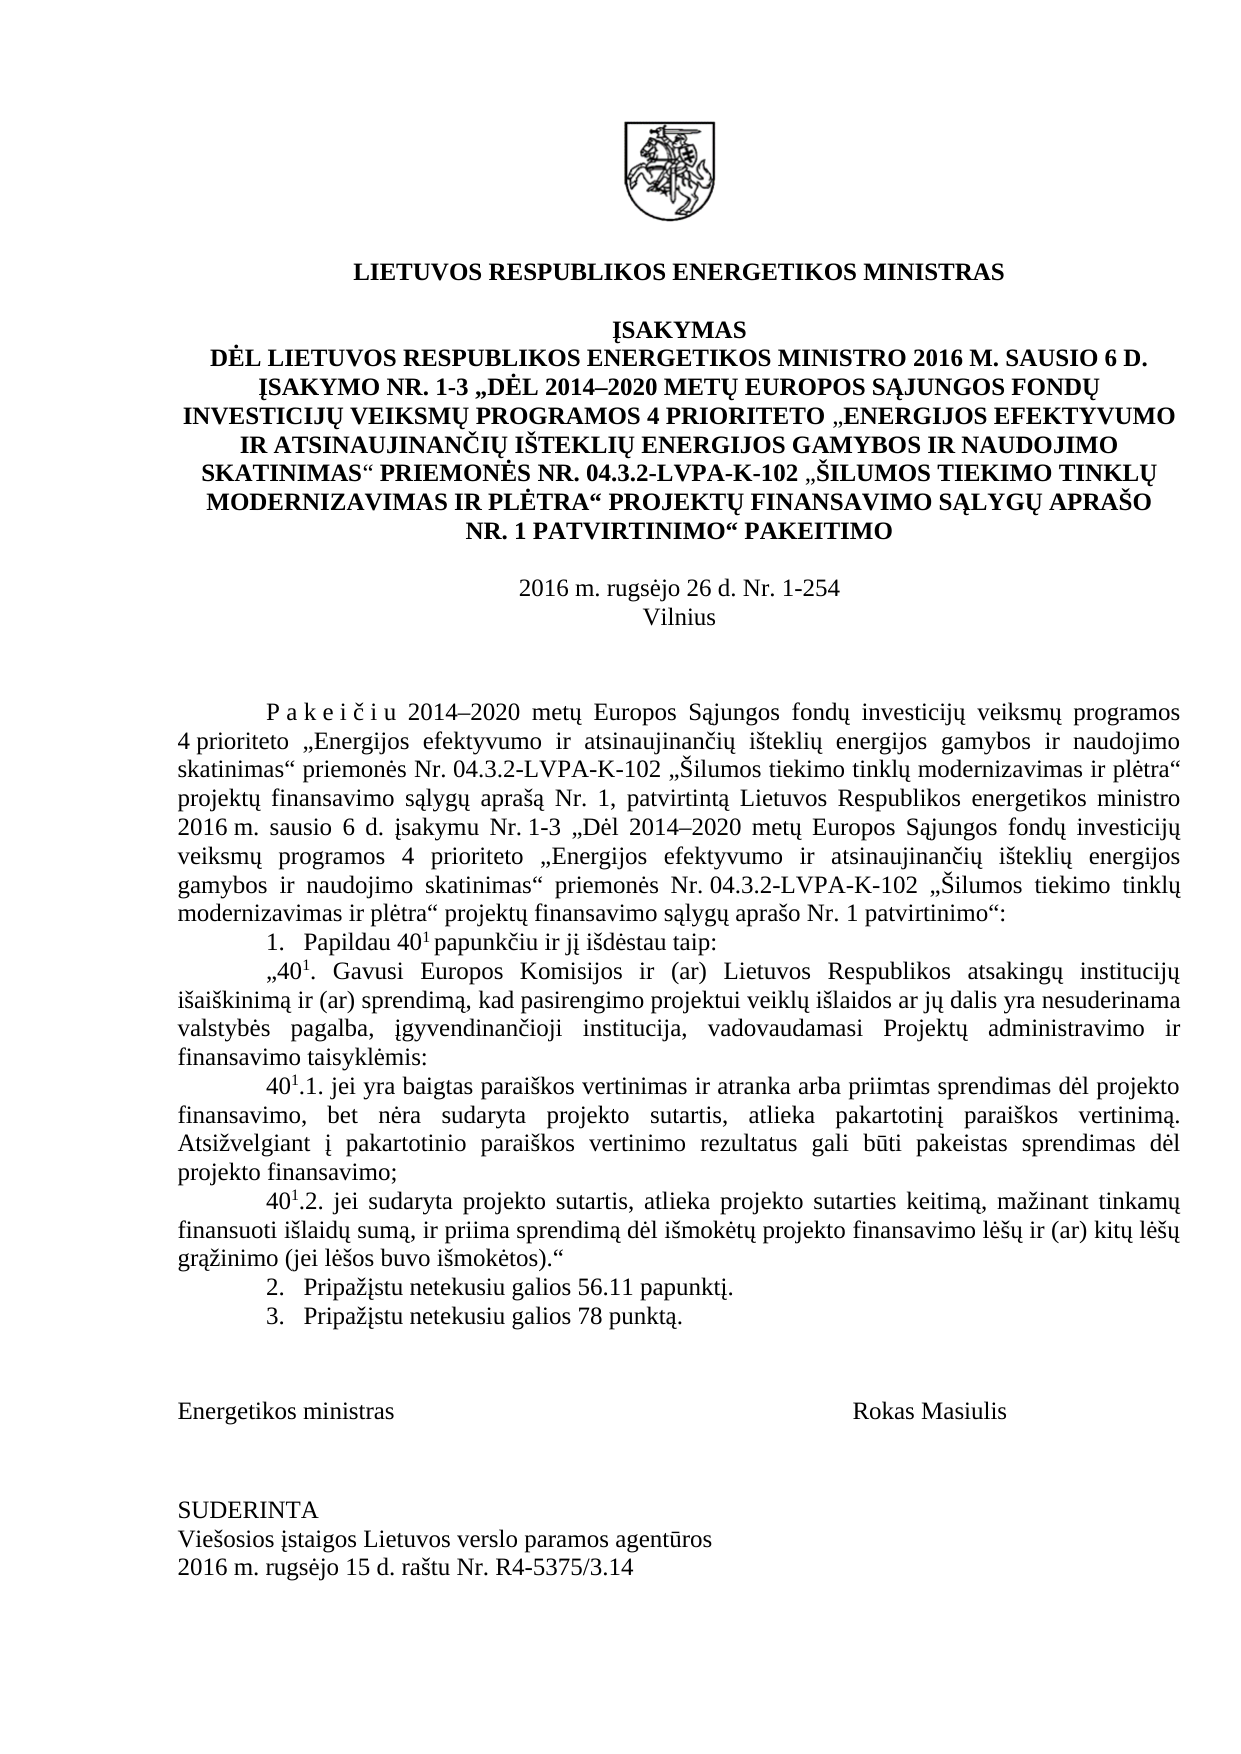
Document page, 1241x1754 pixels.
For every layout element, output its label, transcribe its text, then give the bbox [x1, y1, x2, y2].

text „401. Gavusi Europos Komisijos ir (ar) Lietuvos Respublikos atsakingų institucijų išaiškinimą ir (ar) sprendimą, kad pasirengimo projektui veiklų išlaidos ar jų dalis yra nesuderinama valstybės pagalba, įgyvendinančioji institucija, vadovaudamasi Projektų administravimo ir finansavimo taisyklėmis: [177, 956, 1181, 1071]
text Viešosios įstaigos Lietuvos verslo paramos agentūros [177, 1524, 1192, 1552]
text 401.2. jei sudaryta projekto sutartis, atlieka projekto sutarties keitimą, mažinant tinkamų finansuoti išlaidų sumą, ir priima sprendimą dėl išmokėtų projekto finansavimo lėšų ir (ar) kitų lėšų grąžinimo (jei lėšos buvo išmokėtos).“ [177, 1186, 1181, 1272]
text P a k e i č i u 2014–2020 metų Europos Sąjungos fondų investicijų veiksmų programos 4 prioriteto „Energijos efektyvumo ir atsinaujinančių išteklių energijos gamybos ir naudojimo skatinimas“ priemonės Nr. 04.3.2-LVPA-K-102 „Šilumos tiekimo tinklų modernizavimas ir plėtra“ projektų finansavimo sąlygų aprašą Nr. 1, patvirtintą Lietuvos Respublikos energetikos ministro 2016 m. sausio 6 d. įsakymu Nr. 1-3 „Dėl 2014–2020 metų Europos Sąjungos fondų investicijų veiksmų programos 4 prioriteto „Energijos efektyvumo ir atsinaujinančių išteklių energijos gamybos ir naudojimo skatinimas“ priemonės Nr. 04.3.2-LVPA-K-102 „Šilumos tiekimo tinklų modernizavimas ir plėtra“ projektų finansavimo sąlygų aprašo Nr. 1 patvirtinimo“: [177, 697, 1181, 927]
text 1. Papildau 401 papunkčiu ir jį išdėstau taip: [266, 927, 1181, 956]
text 3. Pripažįstu netekusiu galios 78 punktą. [266, 1301, 1181, 1330]
text 2016 m. rugsėjo 26 d. Nr. 1-254 [177, 573, 1181, 602]
text 2016 m. rugsėjo 15 d. raštu Nr. R4-5375/3.14 [177, 1552, 1181, 1581]
text ĮSAKYMAS [177, 315, 1181, 343]
text Energetikos ministras Rokas Masiulis [177, 1396, 1181, 1424]
text Vilnius [177, 602, 1181, 631]
text 401.1. jei yra baigtas paraiškos vertinimas ir atranka arba priimtas sprendimas dėl projekto finansavimo, bet nėra sudaryta projekto sutartis, atlieka pakartotinį paraiškos vertinimą. Atsižvelgiant į pakartotinio paraiškos vertinimo rezultatus gali būti pakeistas sprendimas dėl projekto finansavimo; [177, 1071, 1181, 1186]
text LIETUVOS RESPUBLIKOS energetikos MINISTRAS [177, 257, 1181, 286]
text SUDERINTA [177, 1495, 1181, 1524]
text 2. Pripažįstu netekusiu galios 56.11 papunktį. [266, 1272, 1181, 1301]
text DĖL LIETUVOS RESPUBLIKOS ENERGETIKOS MINISTRO 2016 M. SAUSIO 6 D. ĮSAKYMO NR. 1-3 „DĖL 2014–2020 METŲ EUROPOS SĄJUNGOS FONDŲ INVESTICIJŲ VEIKSMŲ PROGRAMOS 4 PRIORITETO „ENERGIJOS EFEKTYVUMO IR ATSINAUJINANČIŲ IŠTEKLIŲ ENERGIJOS GAMYBOS IR NAUDOJIMO SKATINIMAS“ PRIEMONĖS NR. 04.3.2-LVPA-K-102 „ŠILUMOS TIEKIMO TINKLŲ MODERNIZAVIMAS IR PLĖTRA“ PROJEKTŲ FINANSAVIMO SĄLYGŲ APRAŠO Nr. 1 PATVIRTINIMO“ PAKEITIMO [177, 343, 1181, 545]
